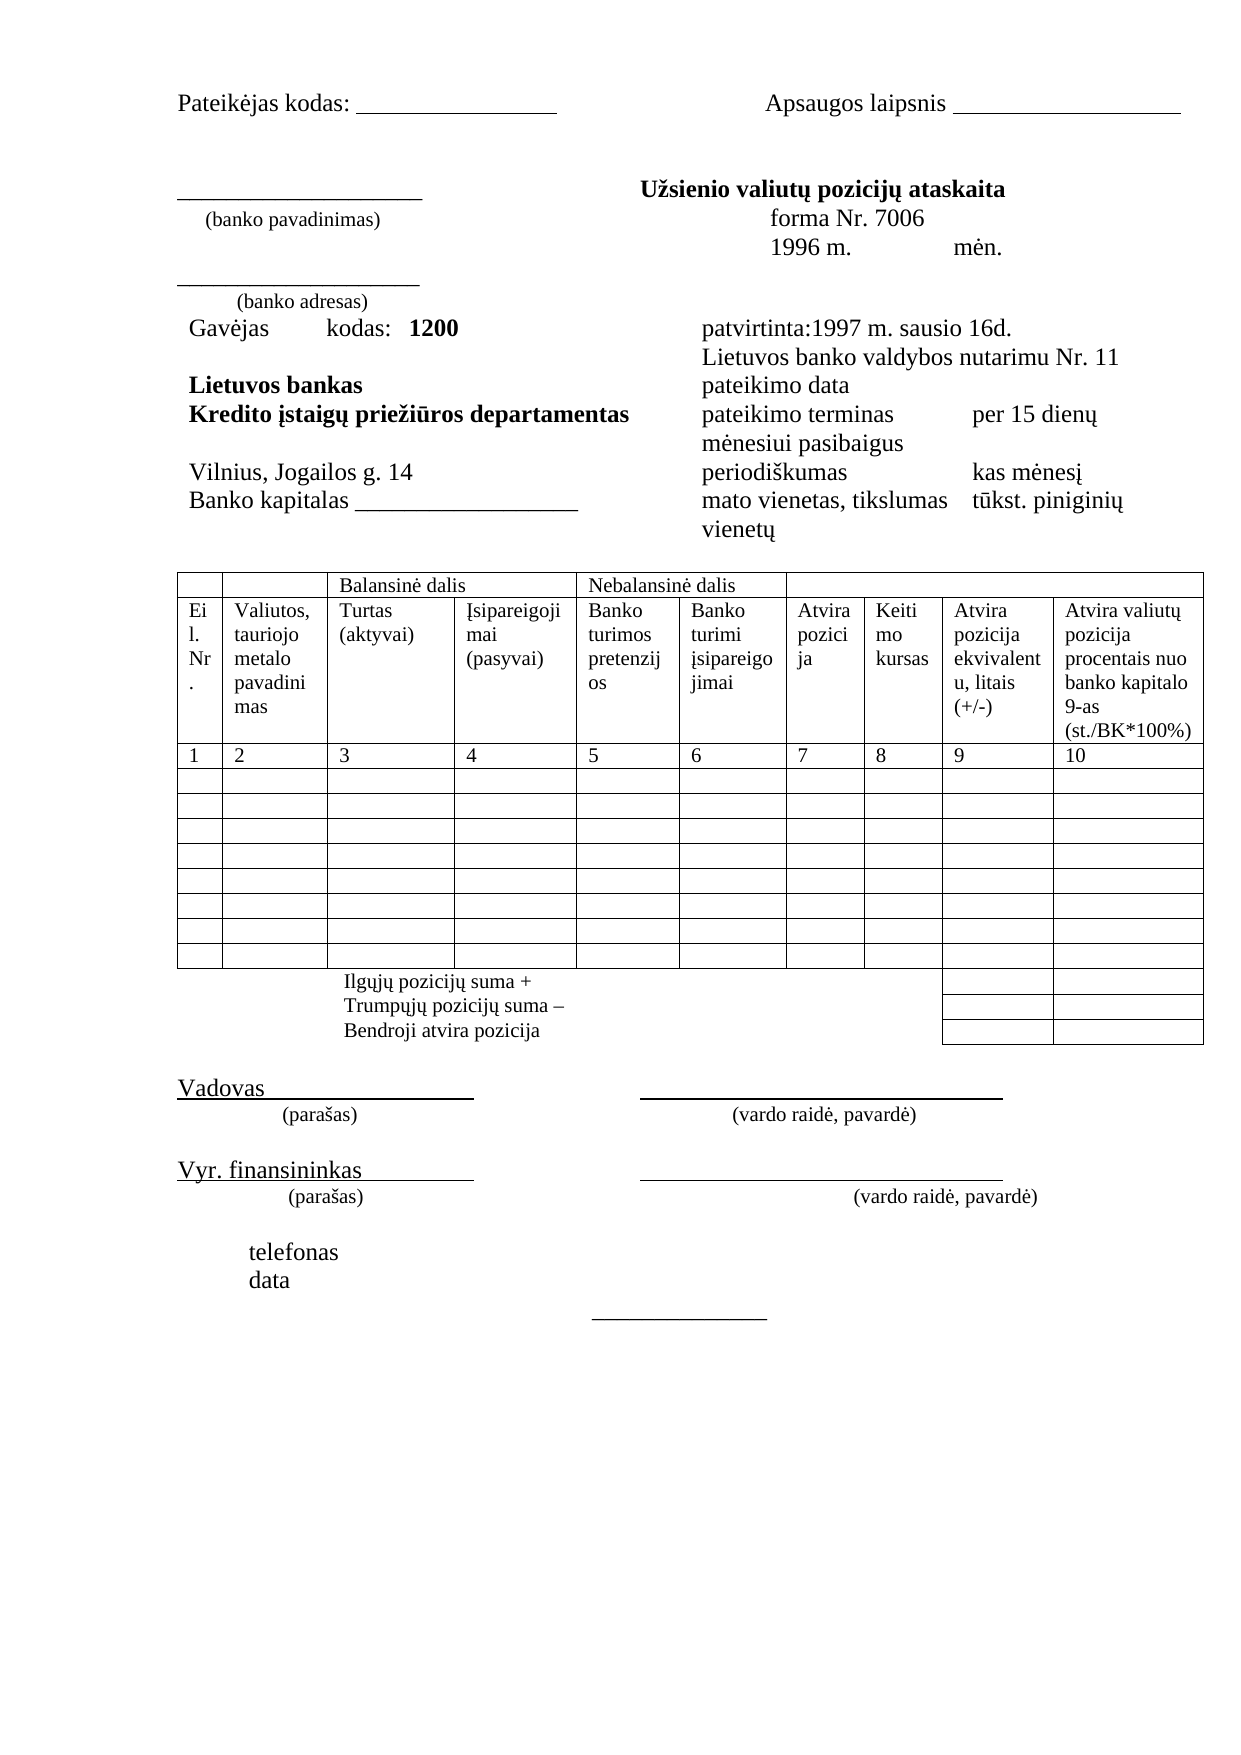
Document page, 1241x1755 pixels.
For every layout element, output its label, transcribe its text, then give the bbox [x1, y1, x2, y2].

table_cell 5 [577, 744, 679, 767]
table_header Balansinė dalis [328, 573, 576, 597]
table_cell [223, 894, 327, 918]
table_cell [865, 794, 942, 818]
table_cell [1054, 894, 1203, 918]
text ______________ [177, 1294, 1181, 1323]
table_cell [943, 894, 1053, 918]
table_header [223, 573, 327, 597]
table_cell Eil. Nr. [178, 598, 222, 742]
table_cell Turtas (aktyvai) [328, 598, 454, 742]
table_cell 6 [680, 744, 786, 767]
table_cell [787, 869, 864, 893]
table_cell [178, 819, 222, 843]
table_cell [178, 869, 222, 893]
table_cell Ilgųjų pozicijų suma + Trumpųjų pozicijų suma – Bendroji atvira pozicija [177, 969, 942, 1044]
table_cell [455, 769, 576, 793]
table_cell [680, 869, 786, 893]
table_cell 8 [865, 744, 942, 767]
table_cell [1054, 944, 1203, 968]
table_cell [943, 844, 1053, 868]
text 1996 m. mėn. [177, 232, 1181, 260]
table_cell [328, 794, 454, 818]
table_cell [223, 869, 327, 893]
table_cell [1054, 794, 1203, 818]
table_cell [455, 894, 576, 918]
text Vyr. finansininkas [177, 1155, 1181, 1184]
table_cell [1054, 969, 1203, 993]
table_cell [455, 869, 576, 893]
table_header patvirtinta:1997 m. sausio 16d. Lietuvos banko valdybos nutarimu Nr. 11 pateikimo data pateikimo terminas per 15 dienų mėnesiui pasibaigus periodiškumas kas mėnesį mato vienetas, tikslumas tūkst. piniginių vienetų [690, 313, 1204, 543]
text telefonas [177, 1237, 1181, 1265]
table_cell [787, 819, 864, 843]
table_cell [787, 844, 864, 868]
table_cell [1054, 769, 1203, 793]
table_cell [178, 944, 222, 968]
table_cell [865, 894, 942, 918]
table_cell [328, 819, 454, 843]
table_cell [328, 869, 454, 893]
table_cell [943, 995, 1053, 1018]
table_cell [680, 894, 786, 918]
table_cell [1054, 844, 1203, 868]
table_cell [680, 769, 786, 793]
table_cell [787, 919, 864, 943]
table_cell [328, 944, 454, 968]
table_cell 4 [455, 744, 576, 767]
table_cell [455, 919, 576, 943]
table_cell [223, 794, 327, 818]
table_header Nebalansinė dalis [577, 573, 786, 597]
table_cell [223, 769, 327, 793]
table_cell [178, 919, 222, 943]
table_cell [577, 869, 679, 893]
table_cell 10 [1054, 744, 1203, 767]
table_cell [787, 944, 864, 968]
table_cell [1054, 1020, 1203, 1044]
table_cell [865, 769, 942, 793]
table_cell [865, 944, 942, 968]
table_cell [455, 844, 576, 868]
table_header [787, 573, 1203, 597]
table_cell [943, 1020, 1053, 1044]
table_cell 2 [223, 744, 327, 767]
table_cell [787, 894, 864, 918]
table_cell [865, 844, 942, 868]
table_cell [1054, 995, 1203, 1018]
table_cell [223, 844, 327, 868]
table_cell 9 [943, 744, 1053, 767]
table_cell [328, 894, 454, 918]
table_cell [223, 819, 327, 843]
table_cell Keitimo kursas [865, 598, 942, 742]
table_cell [577, 944, 679, 968]
table_cell Atvira pozicija [787, 598, 864, 742]
table_cell [328, 919, 454, 943]
table_cell [1054, 919, 1203, 943]
table_cell [577, 844, 679, 868]
table_cell 3 [328, 744, 454, 767]
table_cell [943, 769, 1053, 793]
text (banko adresas) [177, 289, 1181, 313]
table_cell [943, 869, 1053, 893]
table_cell [328, 769, 454, 793]
table_cell 7 [787, 744, 864, 767]
table_cell [455, 794, 576, 818]
table_cell 1 [178, 744, 222, 767]
table_cell [223, 944, 327, 968]
table_cell [680, 794, 786, 818]
table_header Gavėjas kodas: 1200 Lietuvos bankas Kredito įstaigų priežiūros departamentas Vilnius, Jogailos g. 14 Banko kapitalas [177, 313, 690, 543]
table_cell Banko turimi įsipareigojimai [680, 598, 786, 742]
table_cell [865, 919, 942, 943]
table_cell [680, 819, 786, 843]
table_cell [680, 919, 786, 943]
table_cell [1054, 869, 1203, 893]
table_header [178, 573, 222, 597]
table_cell [178, 844, 222, 868]
table_cell [943, 819, 1053, 843]
table_cell [577, 894, 679, 918]
table_cell Banko turimos pretenzijos [577, 598, 679, 742]
text (parašas) (vardo raidė, pavardė) [177, 1184, 1181, 1208]
text Pateikėjas kodas: Apsaugos laipsnis [177, 88, 1181, 117]
table_cell Atvira pozicija ekvivalentu, litais (+/-) [943, 598, 1053, 742]
table_cell Valiutos, tauriojo metalo pavadinimas [223, 598, 327, 742]
table_cell [943, 969, 1053, 993]
text Vadovas [177, 1073, 1181, 1102]
text (parašas) (vardo raidė, pavardė) [177, 1102, 1181, 1126]
table_cell [178, 894, 222, 918]
table_cell [943, 794, 1053, 818]
table_cell [455, 944, 576, 968]
table_cell [178, 794, 222, 818]
text (banko pavadinimas) forma Nr. 7006 [177, 203, 1181, 232]
table_cell [577, 794, 679, 818]
table_cell [455, 819, 576, 843]
table_cell [943, 944, 1053, 968]
text Užsienio valiutų pozicijų ataskaita [177, 174, 1181, 203]
table_cell [577, 769, 679, 793]
table_cell [178, 769, 222, 793]
table_cell Įsipareigojimai (pasyvai) [455, 598, 576, 742]
table_cell [1054, 819, 1203, 843]
table_cell [865, 869, 942, 893]
table_cell [577, 819, 679, 843]
table_cell [865, 819, 942, 843]
table_cell [680, 944, 786, 968]
table_cell [787, 769, 864, 793]
table_cell Atvira valiutų pozicija procentais nuo banko kapitalo 9-as (st./BK*100%) [1054, 598, 1203, 742]
table_cell [787, 794, 864, 818]
text data [177, 1265, 1181, 1294]
table_cell [577, 919, 679, 943]
table_cell [943, 919, 1053, 943]
table_cell [680, 844, 786, 868]
table_cell [223, 919, 327, 943]
table_cell [328, 844, 454, 868]
